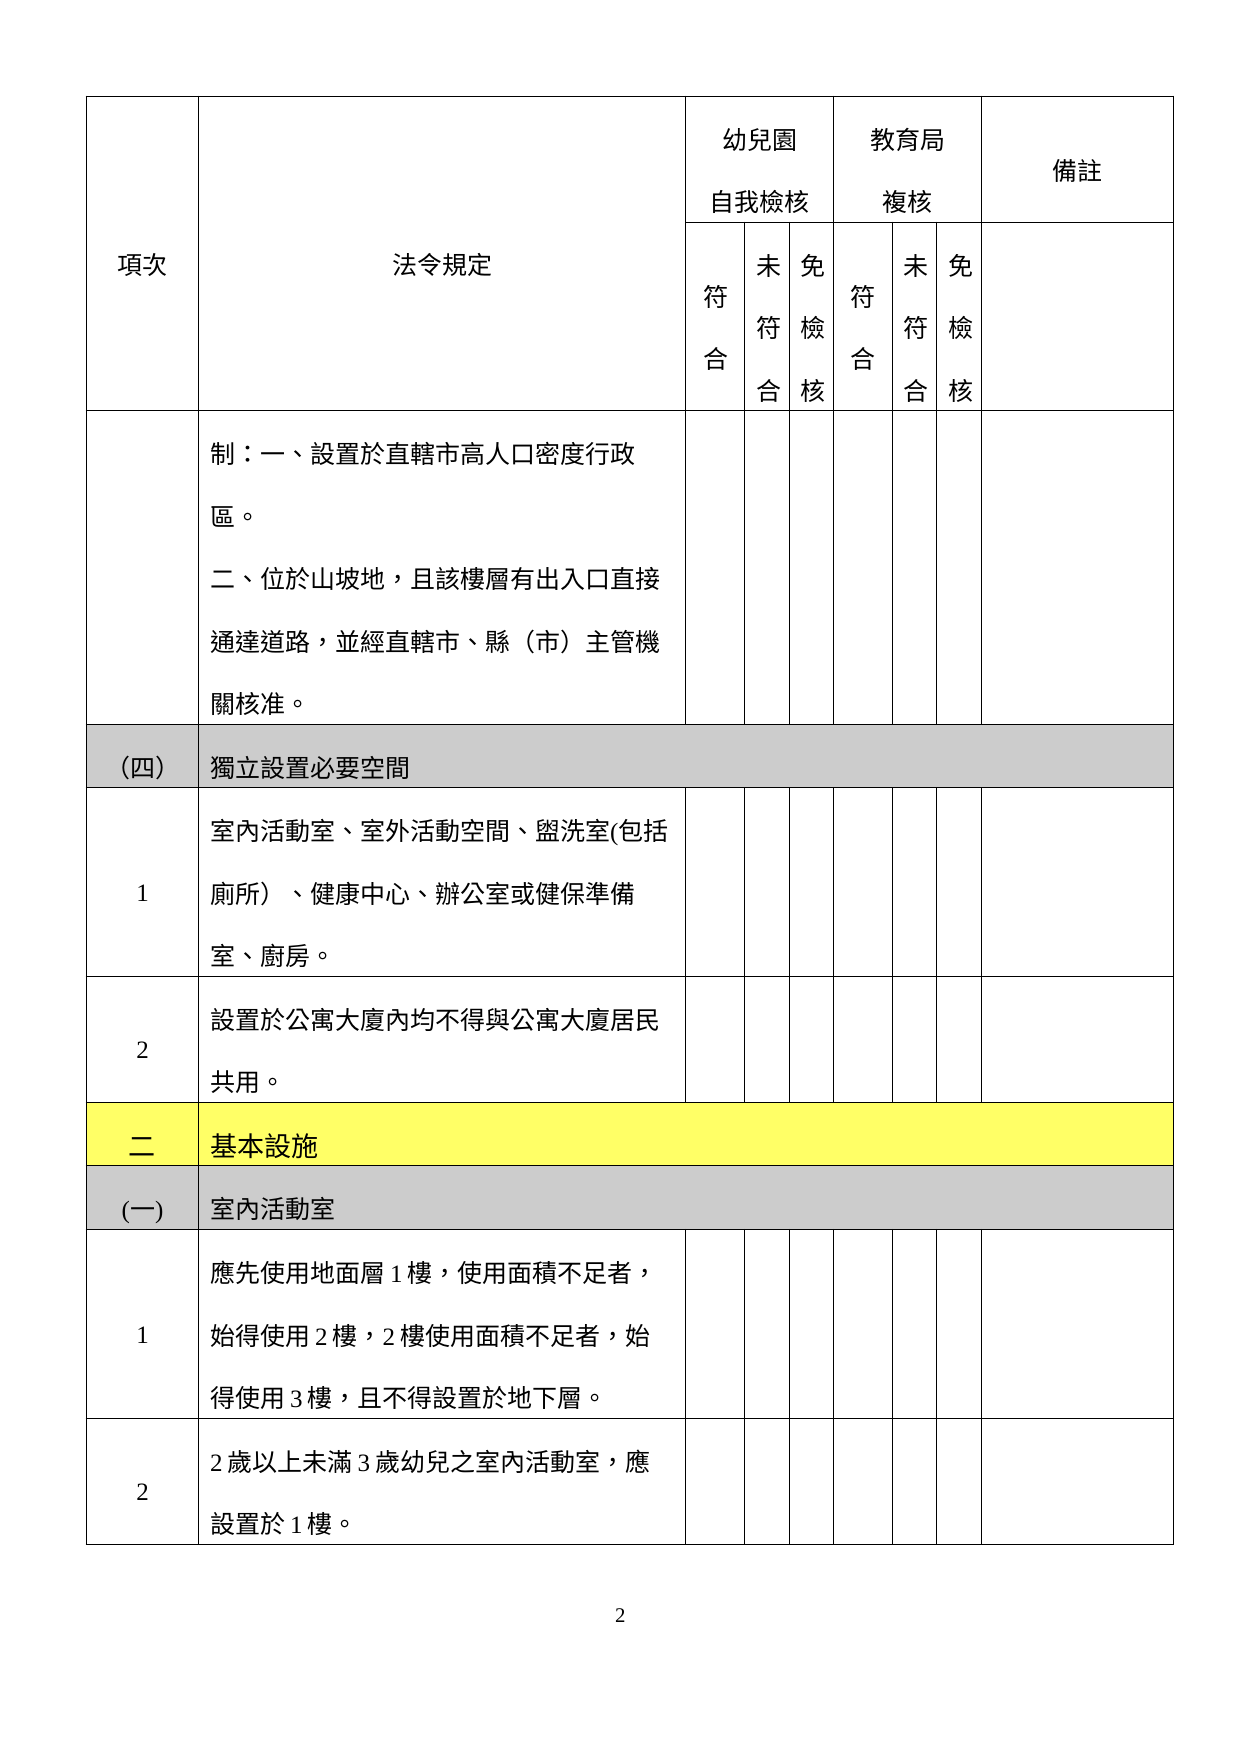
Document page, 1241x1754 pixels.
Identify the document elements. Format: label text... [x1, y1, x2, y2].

table_cell [745, 411, 789, 724]
table_cell 2歲以上未滿3歲幼兒之室內活動室，應設置於1樓。 [199, 1419, 685, 1543]
table_cell [937, 1419, 981, 1543]
table_cell 免檢核 [790, 223, 833, 410]
table_cell 2 [87, 977, 198, 1102]
table_header 幼兒園 自我檢核 [686, 97, 833, 222]
table_cell 室內活動室 [199, 1166, 1173, 1229]
table_cell 室內活動室、室外活動空間、盥洗室(包括廁所）、健康中心、辦公室或健保準備室、廚房。 [199, 788, 685, 976]
table_cell (一) [87, 1166, 198, 1229]
table_cell [893, 977, 936, 1102]
table_cell [982, 788, 1173, 976]
table_header 項次 [87, 97, 198, 410]
table_cell [834, 977, 892, 1102]
table_cell 符合 [686, 223, 744, 410]
table_cell [982, 1419, 1173, 1543]
table_cell 未符合 [893, 223, 936, 410]
table_cell [937, 411, 981, 724]
table_cell [834, 1230, 892, 1417]
table_cell [937, 788, 981, 976]
table_cell 未符合 [745, 223, 789, 410]
table_cell 符合 [834, 223, 892, 410]
table_cell [686, 788, 744, 976]
table_cell 二 [87, 1103, 198, 1165]
table_cell [982, 223, 1173, 410]
table_cell [834, 788, 892, 976]
table_cell 應先使用地面層1樓，使用面積不足者，始得使用2樓，2樓使用面積不足者，始得使用3樓，且不得設置於地下層。 [199, 1230, 685, 1417]
table_cell [893, 1419, 936, 1543]
table_cell [686, 977, 744, 1102]
table_cell 設置於公寓大廈內均不得與公寓大廈居民共用。 [199, 977, 685, 1102]
table_cell [982, 977, 1173, 1102]
table_cell 制：一、設置於直轄市高人口密度行政區。 二、位於山坡地，且該樓層有出入口直接通達道路，並經直轄市、縣（市）主管機關核准。 [199, 411, 685, 724]
table_header 教育局 複核 [834, 97, 981, 222]
table_cell 免檢核 [937, 223, 981, 410]
table_cell [745, 977, 789, 1102]
table_cell 1 [87, 1230, 198, 1417]
table_cell [937, 1230, 981, 1417]
table_cell [982, 1230, 1173, 1417]
table_cell （四） [87, 725, 198, 787]
table_cell [686, 1230, 744, 1417]
table_cell [790, 788, 833, 976]
table_cell [834, 411, 892, 724]
table_cell [745, 1419, 789, 1543]
table_cell [982, 411, 1173, 724]
table_cell [790, 1419, 833, 1543]
table_header 備註 [982, 97, 1173, 222]
table_cell 獨立設置必要空間 [199, 725, 1173, 787]
table_cell [745, 1230, 789, 1417]
table_cell [893, 788, 936, 976]
table_cell 2 [87, 1419, 198, 1543]
table_cell [834, 1419, 892, 1543]
table_cell [937, 977, 981, 1102]
table_cell [893, 411, 936, 724]
table_cell [893, 1230, 936, 1417]
table_cell [686, 411, 744, 724]
table_cell [87, 411, 198, 724]
table_header 法令規定 [199, 97, 685, 410]
table_cell [745, 788, 789, 976]
table_cell [790, 411, 833, 724]
table_cell 基本設施 [199, 1103, 1173, 1165]
table_cell [686, 1419, 744, 1543]
table_cell [790, 1230, 833, 1417]
table_cell [790, 977, 833, 1102]
table_cell 1 [87, 788, 198, 976]
